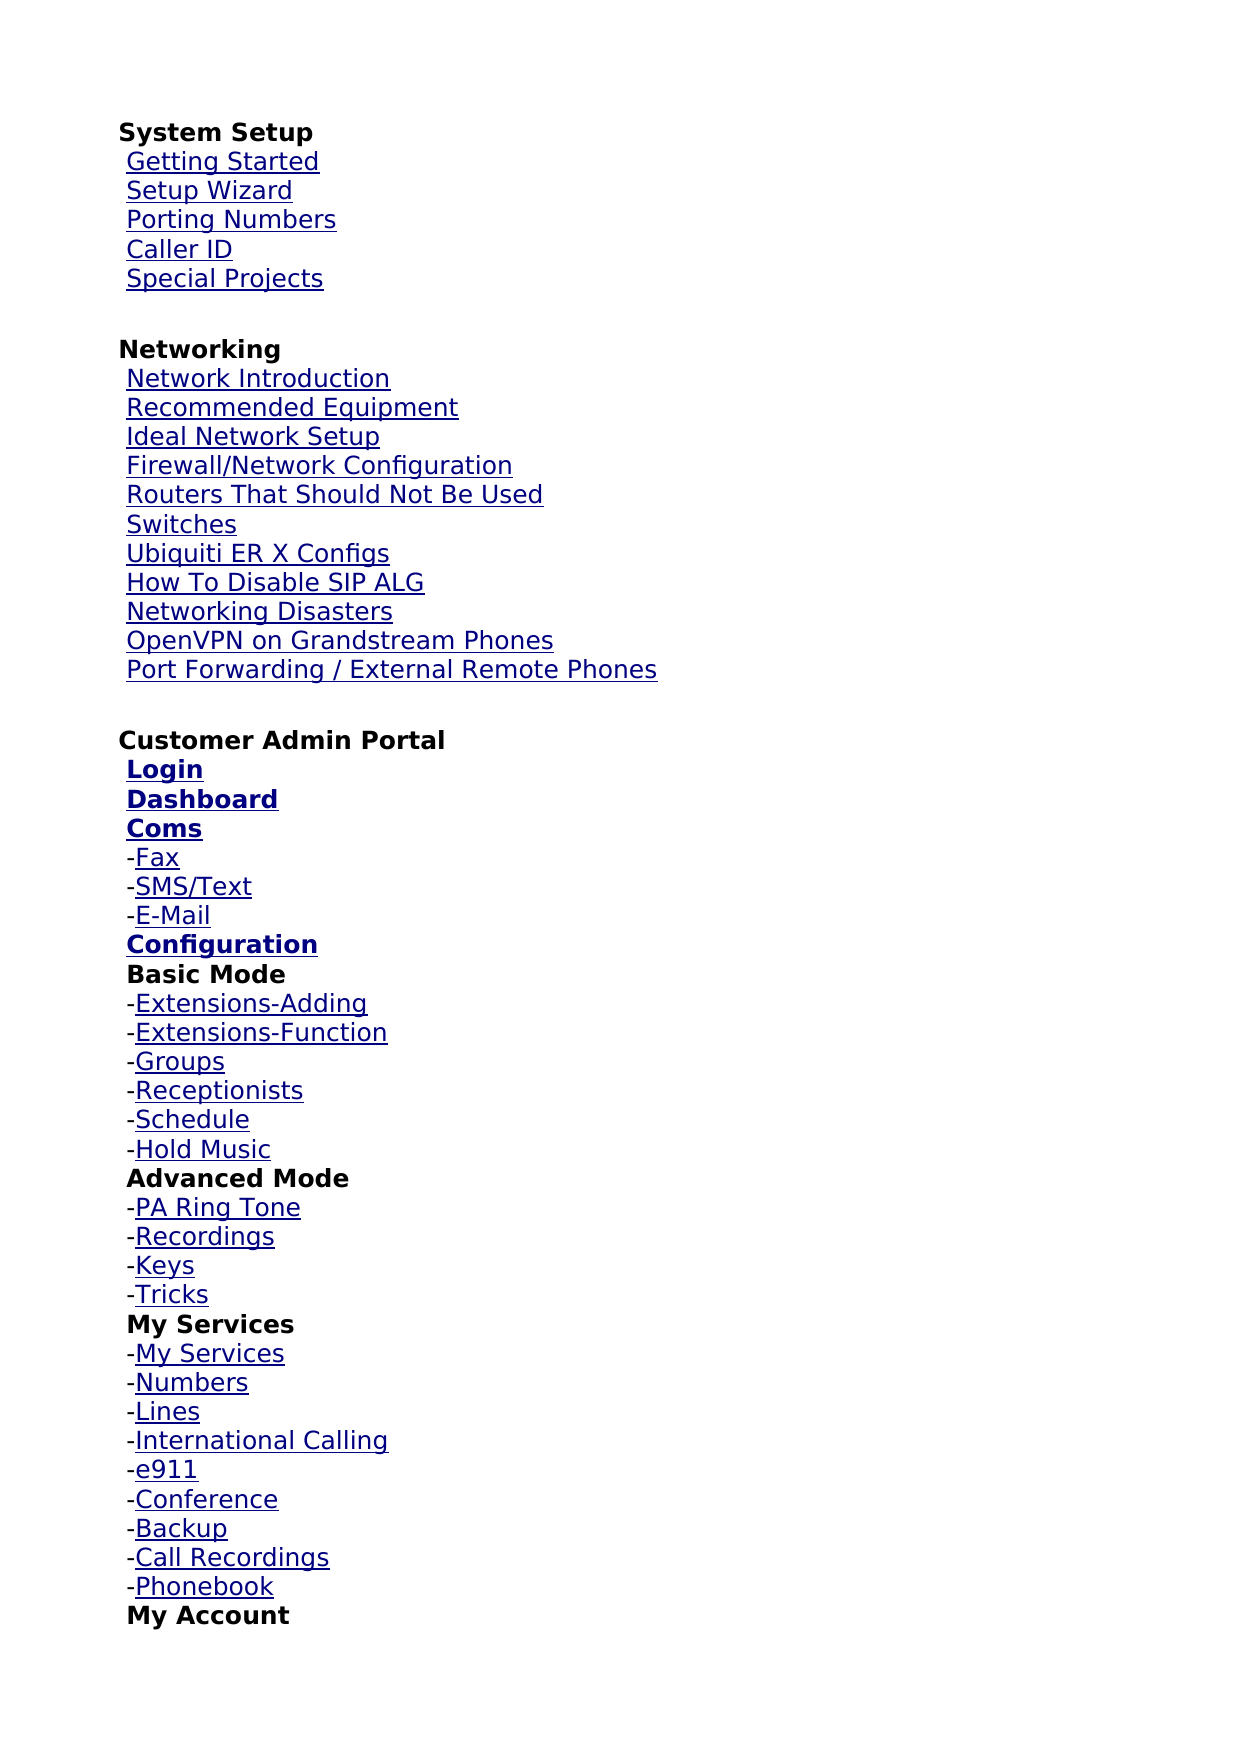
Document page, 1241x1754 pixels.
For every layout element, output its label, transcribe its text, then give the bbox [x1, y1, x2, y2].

text Networking Network Introduction Recommended Equipment Ideal Network Setup Firewall/Network Configuration Routers That Should Not Be Used Switches Ubiquiti ER X Configs How To Disable SIP ALG Networking Disasters OpenVPN on Grandstream Phones Port Forwarding / External Remote Phones [118, 335, 1122, 714]
text System Setup Getting Started Setup Wizard Porting Numbers Caller ID Special Projects [118, 118, 1122, 322]
text Customer Admin Portal Login Dashboard Coms -Fax -SMS/Text -E-Mail Configuration Basic Mode -Extensions-Adding -Extensions-Function -Groups -Receptionists -Schedule -Hold Music Advanced Mode -PA Ring Tone -Recordings -Keys -Tricks My Services -My Services -Numbers -Lines -International Calling -e911 -Conference -Backup -Call Recordings -Phonebook My Account [118, 726, 1122, 1631]
